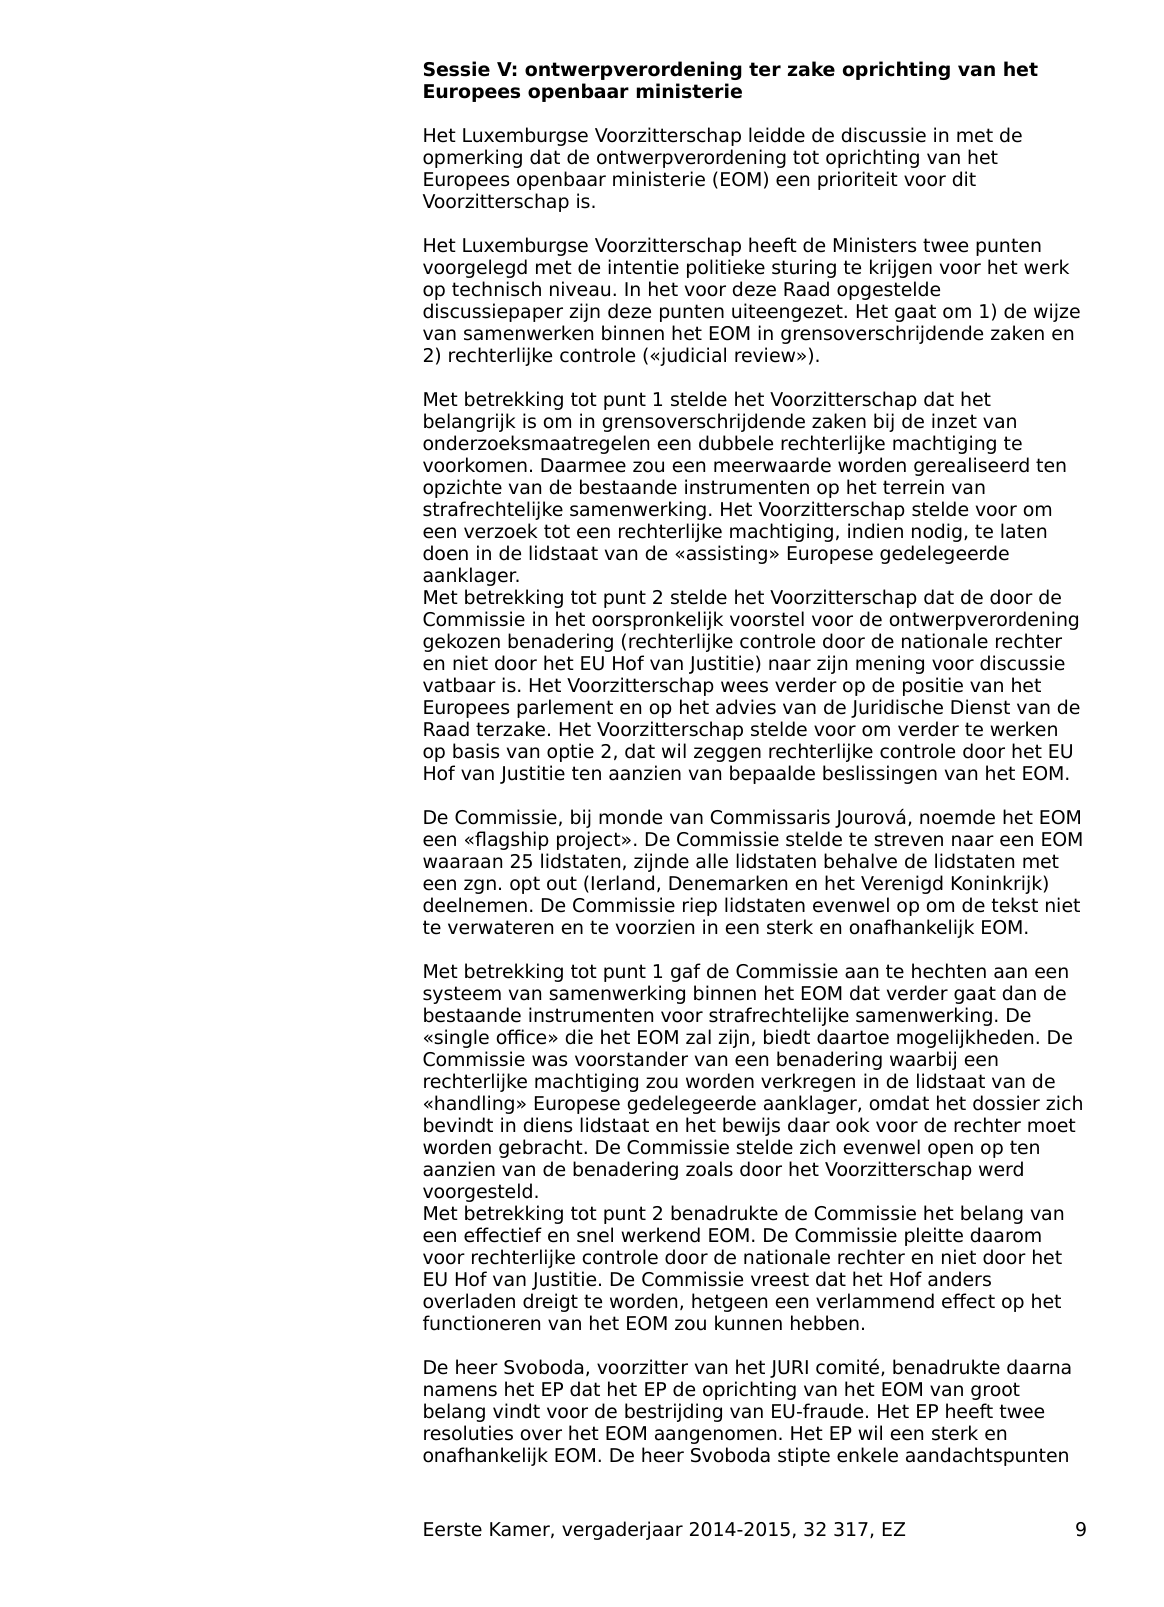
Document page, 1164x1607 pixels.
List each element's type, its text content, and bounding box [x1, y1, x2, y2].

text De heer Svoboda, voorzitter van het JURI comité, benadrukte daarna namens het EP dat het EP de oprichting van het EOM van groot belang vindt voor de bestrijding van EU-fraude. Het EP heeft twee resoluties over het EOM aangenomen. Het EP wil een sterk en onafhankelijk EOM. De heer Svoboda stipte enkele aandachtspunten [422, 1357, 1087, 1467]
text Met betrekking tot punt 1 stelde het Voorzitterschap dat het belangrijk is om in grensoverschrijdende zaken bij de inzet van onderzoeksmaatregelen een dubbele rechterlijke machtiging te voorkomen. Daarmee zou een meerwaarde worden gerealiseerd ten opzichte van de bestaande instrumenten op het terrein van strafrechtelijke samenwerking. Het Voorzitterschap stelde voor om een verzoek tot een rechterlijke machtiging, indien nodig, te laten doen in de lidstaat van de «assisting» Europese gedelegeerde aanklager. [422, 389, 1087, 587]
text Het Luxemburgse Voorzitterschap heeft de Ministers twee punten voorgelegd met de intentie politieke sturing te krijgen voor het werk op technisch niveau. In het voor deze Raad opgestelde discussiepaper zijn deze punten uiteengezet. Het gaat om 1) de wijze van samenwerken binnen het EOM in grensoverschrijdende zaken en 2) rechterlijke controle («judicial review»). [422, 235, 1087, 367]
text De Commissie, bij monde van Commissaris Jourová, noemde het EOM een «flagship project». De Commissie stelde te streven naar een EOM waaraan 25 lidstaten, zijnde alle lidstaten behalve de lidstaten met een zgn. opt out (Ierland, Denemarken en het Verenigd Koninkrijk) deelnemen. De Commissie riep lidstaten evenwel op om de tekst niet te verwateren en te voorzien in een sterk en onafhankelijk EOM. [422, 807, 1087, 939]
text Met betrekking tot punt 2 benadrukte de Commissie het belang van een effectief en snel werkend EOM. De Commissie pleitte daarom voor rechterlijke controle door de nationale rechter en niet door het EU Hof van Justitie. De Commissie vreest dat het Hof anders overladen dreigt te worden, hetgeen een verlammend effect op het functioneren van het EOM zou kunnen hebben. [422, 1203, 1087, 1335]
subtitle Sessie V: ontwerpverordening ter zake oprichting van het Europees openbaar ministerie [422, 59, 1087, 103]
text Met betrekking tot punt 1 gaf de Commissie aan te hechten aan een systeem van samenwerking binnen het EOM dat verder gaat dan de bestaande instrumenten voor strafrechtelijke samenwerking. De «single office» die het EOM zal zijn, biedt daartoe mogelijkheden. De Commissie was voorstander van een benadering waarbij een rechterlijke machtiging zou worden verkregen in de lidstaat van de «handling» Europese gedelegeerde aanklager, omdat het dossier zich bevindt in diens lidstaat en het bewijs daar ook voor de rechter moet worden gebracht. De Commissie stelde zich evenwel open op ten aanzien van de benadering zoals door het Voorzitterschap werd voorgesteld. [422, 961, 1087, 1203]
text Met betrekking tot punt 2 stelde het Voorzitterschap dat de door de Commissie in het oorspronkelijk voorstel voor de ontwerpverordening gekozen benadering (rechterlijke controle door de nationale rechter en niet door het EU Hof van Justitie) naar zijn mening voor discussie vatbaar is. Het Voorzitterschap wees verder op de positie van het Europees parlement en op het advies van de Juridische Dienst van de Raad terzake. Het Voorzitterschap stelde voor om verder te werken op basis van optie 2, dat wil zeggen rechterlijke controle door het EU Hof van Justitie ten aanzien van bepaalde beslissingen van het EOM. [422, 587, 1087, 785]
text Het Luxemburgse Voorzitterschap leidde de discussie in met de opmerking dat de ontwerpverordening tot oprichting van het Europees openbaar ministerie (EOM) een prioriteit voor dit Voorzitterschap is. [422, 125, 1087, 213]
